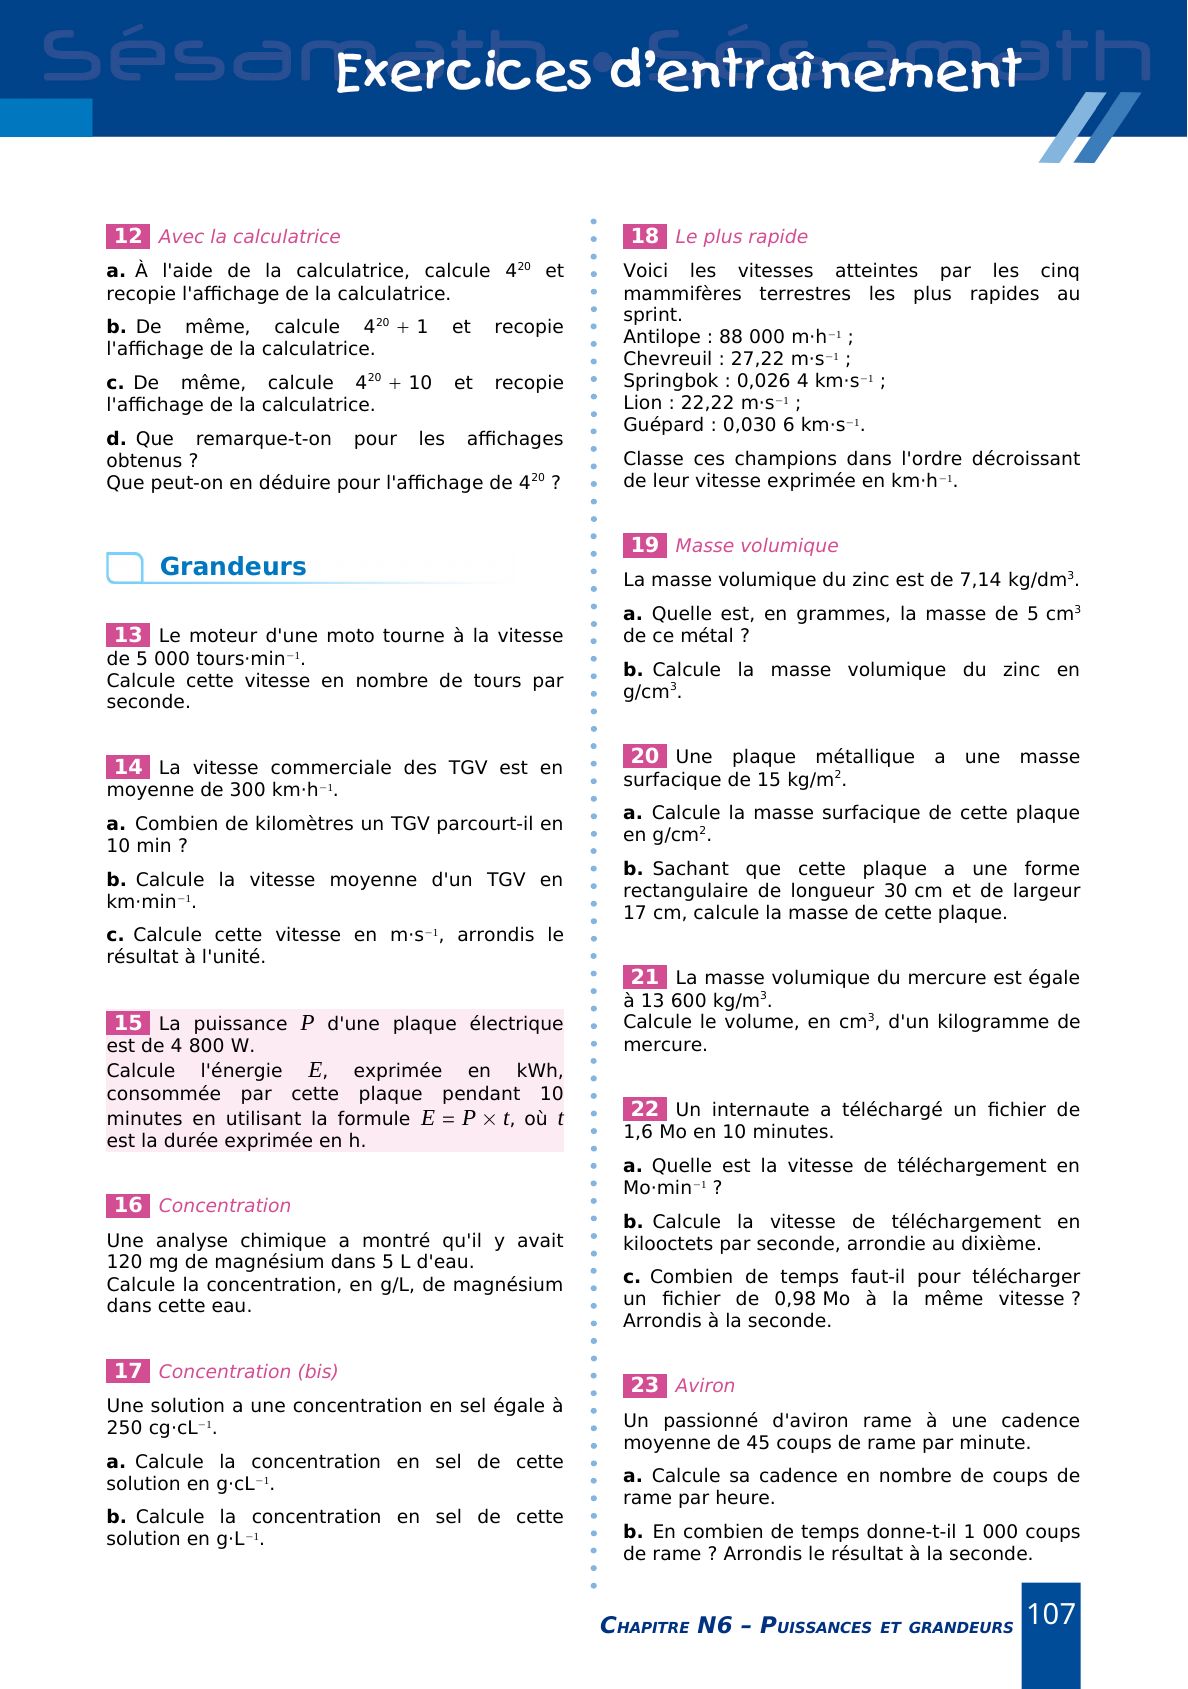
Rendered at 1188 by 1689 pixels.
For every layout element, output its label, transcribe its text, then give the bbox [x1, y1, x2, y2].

list Calcule la concentration en sel de cette solution en g·L−1. [106, 1506, 564, 1550]
list Quelle est, en grammes, la masse de 5 cm3 de ce métal ? [623, 603, 1081, 647]
list Concentration (bis) [150, 1359, 564, 1383]
list Calcule la vitesse de téléchargement en kilooctets par seconde, arrondie au dixième. [623, 1211, 1081, 1254]
list Combien de kilomètres un TGV parcourt-il en 10 min ? [106, 813, 564, 857]
list Aviron [623, 1373, 1081, 1398]
list Combien de temps faut-il pour télécharger un fichier de 0,98 Mo à la même vitesse ? Arrondis à la seconde. [623, 1266, 1081, 1332]
list Le plus rapide [667, 224, 1081, 249]
picture [0, 0, 1187, 163]
list Sachant que cette plaque a une forme rectangulaire de longueur 30 cm et de largeur 17 cm, calcule la masse de cette plaque. [623, 858, 1081, 924]
list Grandeurs [517, 553, 564, 582]
list Calcule cette vitesse en m·s−1, arrondis le résultat à l'unité. [106, 924, 564, 968]
list La masse volumique du zinc est de 7,14 kg/dm3. [623, 569, 1081, 591]
list La vitesse commerciale des TGV est en moyenne de 300 km·h−1. [106, 755, 564, 801]
list De même, calcule 420  1 et recopie l'affichage de la calculatrice. [106, 316, 564, 360]
list Quelle est la vitesse de téléchargement en Mo·min−1 ? [623, 1155, 1081, 1199]
picture [106, 552, 517, 584]
list Calcule la concentration en sel de cette solution en g·cL−1. [106, 1451, 564, 1494]
list à l'aide de la calculatrice, calcule 420 et recopie l'affichage de la calculatrice. [106, 260, 564, 304]
list Masse volumique [667, 533, 1081, 558]
list Une analyse chimique a montré qu'il y avait 120 mg de magnésium dans 5 L d'eau. Calcule la concentration, en g/L, de magnésium dans cette eau. [106, 1229, 564, 1317]
list Un passionné d'aviron rame à une cadence moyenne de 45 coups de rame par minute. [623, 1409, 1081, 1453]
list Calcule sa cadence en nombre de coups de rame par heure. [623, 1465, 1081, 1509]
list Une solution a une concentration en sel égale à 250 cg·cL−1. [106, 1395, 564, 1439]
list En combien de temps donne-t-il 1 000 coups de rame ? Arrondis le résultat à la seconde. [623, 1521, 1081, 1565]
list De même, calcule 420  10 et recopie l'affichage de la calculatrice. [106, 372, 564, 416]
list Classe ces champions dans l'ordre décroissant de leur vitesse exprimée en km·h−1. [623, 448, 1081, 492]
list Un internaute a téléchargé un fichier de 1,6 Mo en 10 minutes. [623, 1097, 1081, 1143]
list Calcule la masse volumique du zinc en g/cm3. [623, 659, 1081, 703]
list Calcule la vitesse moyenne d'un TGV en km·min−1. [106, 868, 564, 912]
list Voici les vitesses atteintes par les cinq mammifères terrestres les plus rapides au sprint. Antilope : 88 000 m·h−1 ; Chevreuil : 27,22 m·s−1 ; Springbok : 0,026 4 km·s−1 ; Lion : 22,22 m·s−1 ; Guépard : 0,030 6 km·s−1. [623, 260, 1081, 436]
list Que remarque-t-on pour les affichages obtenus ? Que peut-on en déduire pour l'affichage de 420 ? [106, 428, 564, 493]
list Une plaque métallique a une masse surfacique de 15 kg/m2. [623, 744, 1081, 790]
list Concentration [106, 1193, 564, 1218]
list La masse volumique du mercure est égale à 13 600 kg/m3. Calcule le volume, en cm3, d'un kilogramme de mercure. [623, 965, 1081, 1055]
list La puissance P d'une plaque électrique est de 4 800 W. Calcule l'énergie E, exprimée en kWh, consommée par cette plaque pendant 10 minutes en utilisant la formule E = P × t, où t est la durée exprimée en h. [106, 1009, 564, 1152]
list Le moteur d'une moto tourne à la vitesse de 5 000 tours·min−1. Calcule cette vitesse en nombre de tours par seconde. [106, 623, 564, 713]
list Avec la calculatrice [150, 224, 564, 249]
list Calcule la masse surfacique de cette plaque en g/cm2. [623, 802, 1081, 846]
